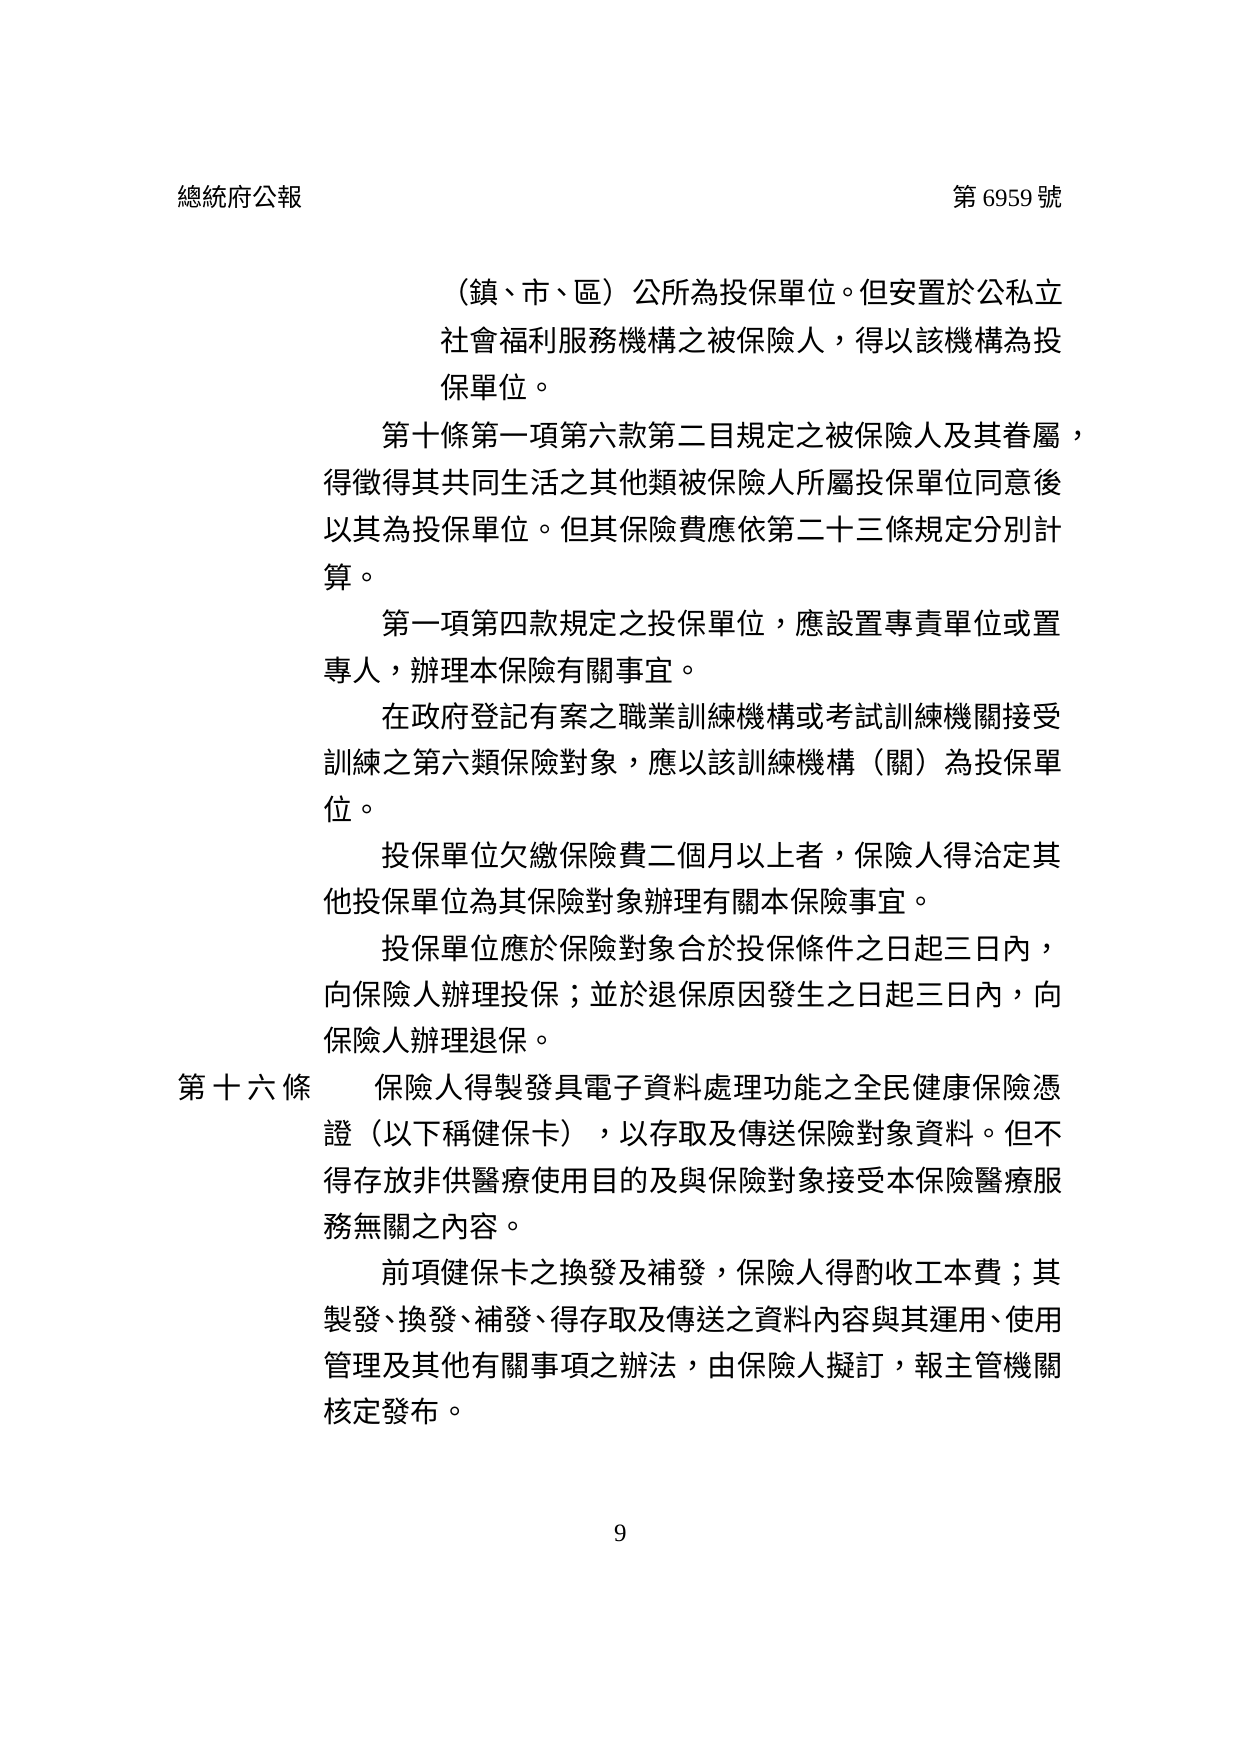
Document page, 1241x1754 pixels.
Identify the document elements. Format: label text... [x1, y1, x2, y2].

text 第十六條 保險人得製發具電子資料處理功能之全民健康保險憑證（以下稱健保卡），以存取及傳送保險對象資料。但不得存放非供醫療使用目的及與保險對象接受本保險醫療服務無關之內容。 [177, 1061, 1063, 1247]
text 投保單位應於保險對象合於投保條件之日起三日內，向保險人辦理投保；並於退保原因發生之日起三日內，向保險人辦理退保。 [323, 922, 1063, 1061]
text （鎮、市、區）公所為投保單位。但安置於公私立社會福利服務機構之被保險人，得以該機構為投保單位。 [381, 266, 1063, 408]
text 第十條第一項第六款第二目規定之被保險人及其眷屬，得徵得其共同生活之其他類被保險人所屬投保單位同意後，以其為投保單位。但其保險費應依第二十三條規定分別計算。 [323, 408, 1063, 598]
text 第一項第四款規定之投保單位，應設置專責單位或置專人，辦理本保險有關事宜。 [323, 598, 1063, 690]
text 在政府登記有案之職業訓練機構或考試訓練機關接受訓練之第六類保險對象，應以該訓練機構（關）為投保單位。 [323, 690, 1063, 829]
text 前項健保卡之換發及補發，保險人得酌收工本費；其製發、換發、補發、得存取及傳送之資料內容與其運用、使用管理及其他有關事項之辦法，由保險人擬訂，報主管機關核定發布。 [323, 1247, 1063, 1432]
text 投保單位欠繳保險費二個月以上者，保險人得洽定其他投保單位為其保險對象辦理有關本保險事宜。 [323, 829, 1063, 922]
